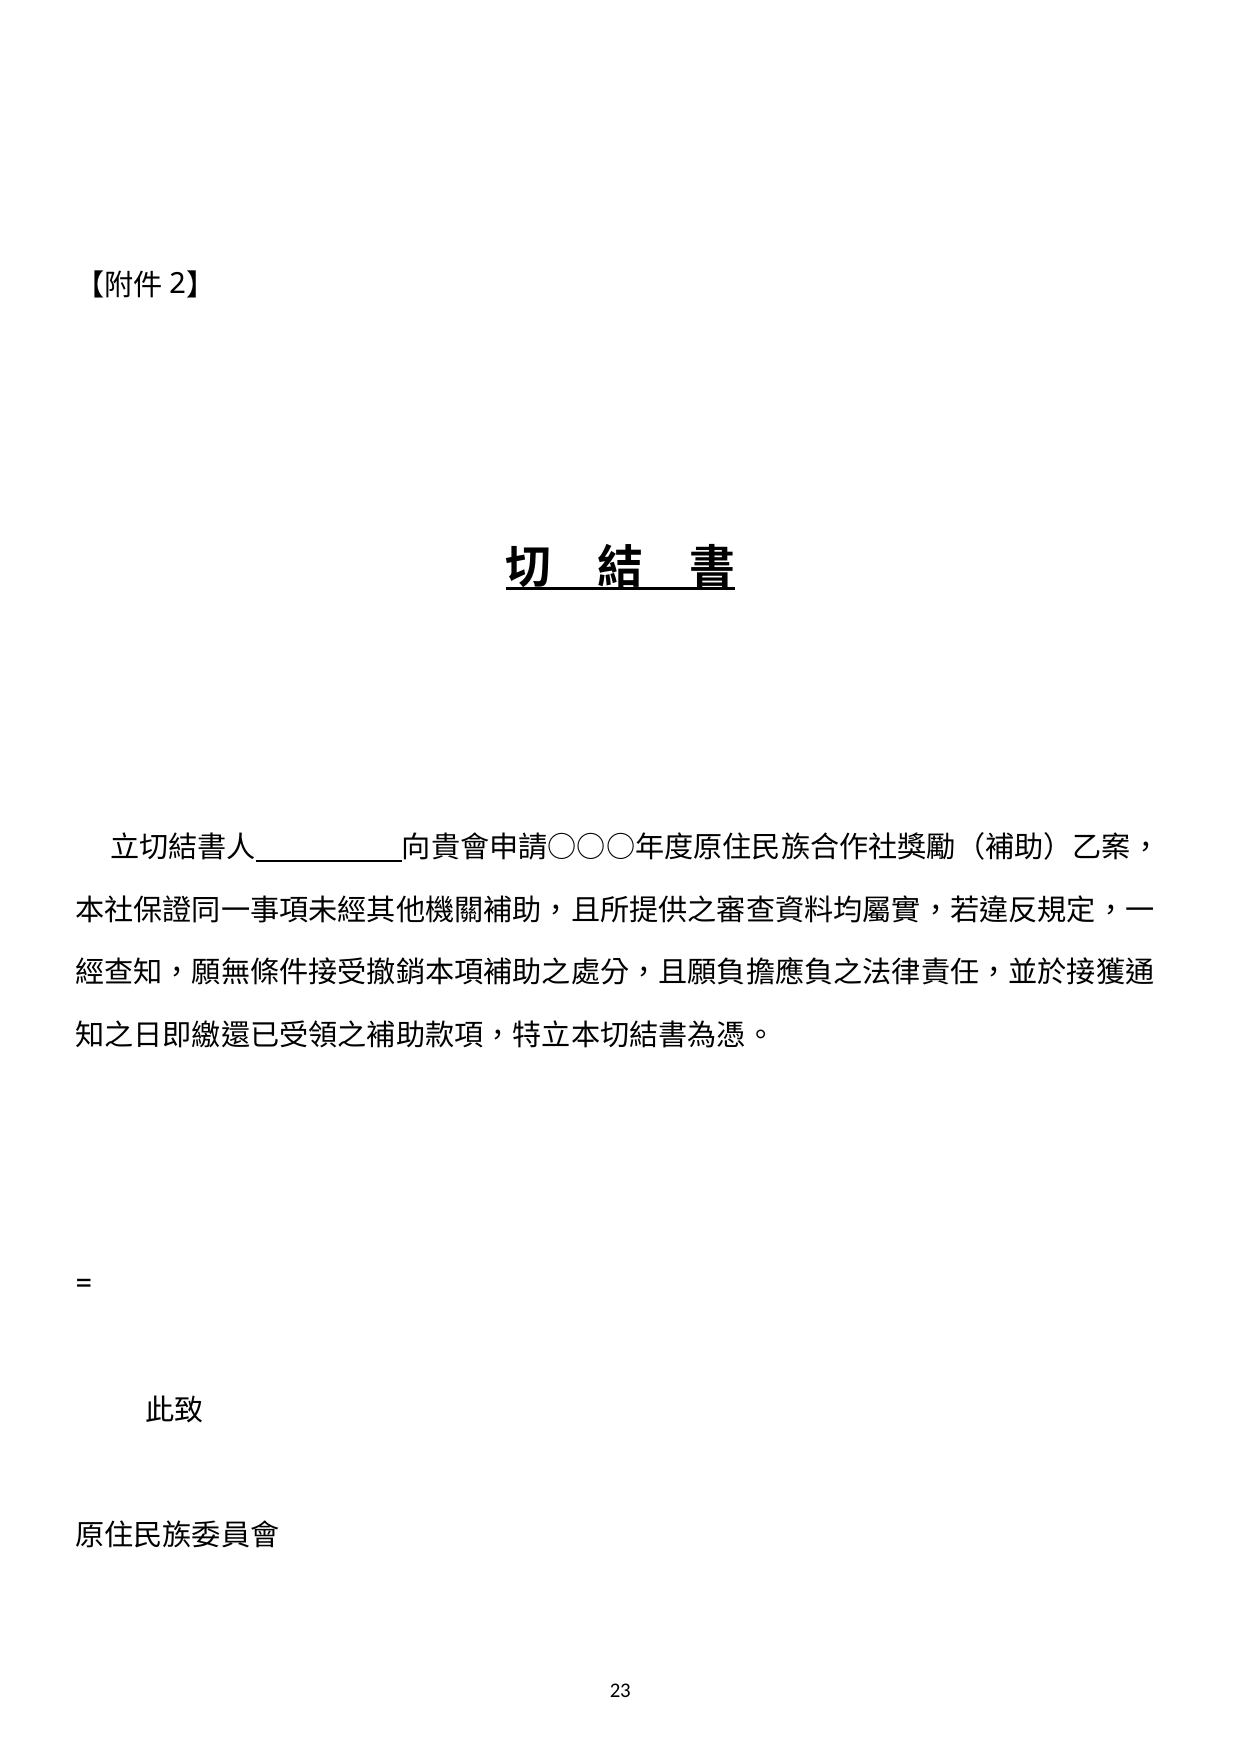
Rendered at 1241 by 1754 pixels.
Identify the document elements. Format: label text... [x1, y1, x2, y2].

text 立切結書人 向貴會申請○○○年度原住民族合作社獎勵（補助）乙案，本社保證同一事項未經其他機關補助，且所提供之審查資料均屬實，若違反規定，一經查知，願無條件接受撤銷本項補助之處分，且願負擔應負之法律責任，並於接獲通知之日即繳還已受領之補助款項，特立本切結書為憑。 [75, 803, 1165, 1053]
text 【附件2】 [75, 241, 1165, 303]
text 原住民族委員會 [75, 1491, 1165, 1553]
text = [75, 1241, 1165, 1303]
text 此致 [75, 1366, 1165, 1428]
text 切 結 書 [75, 491, 1165, 616]
